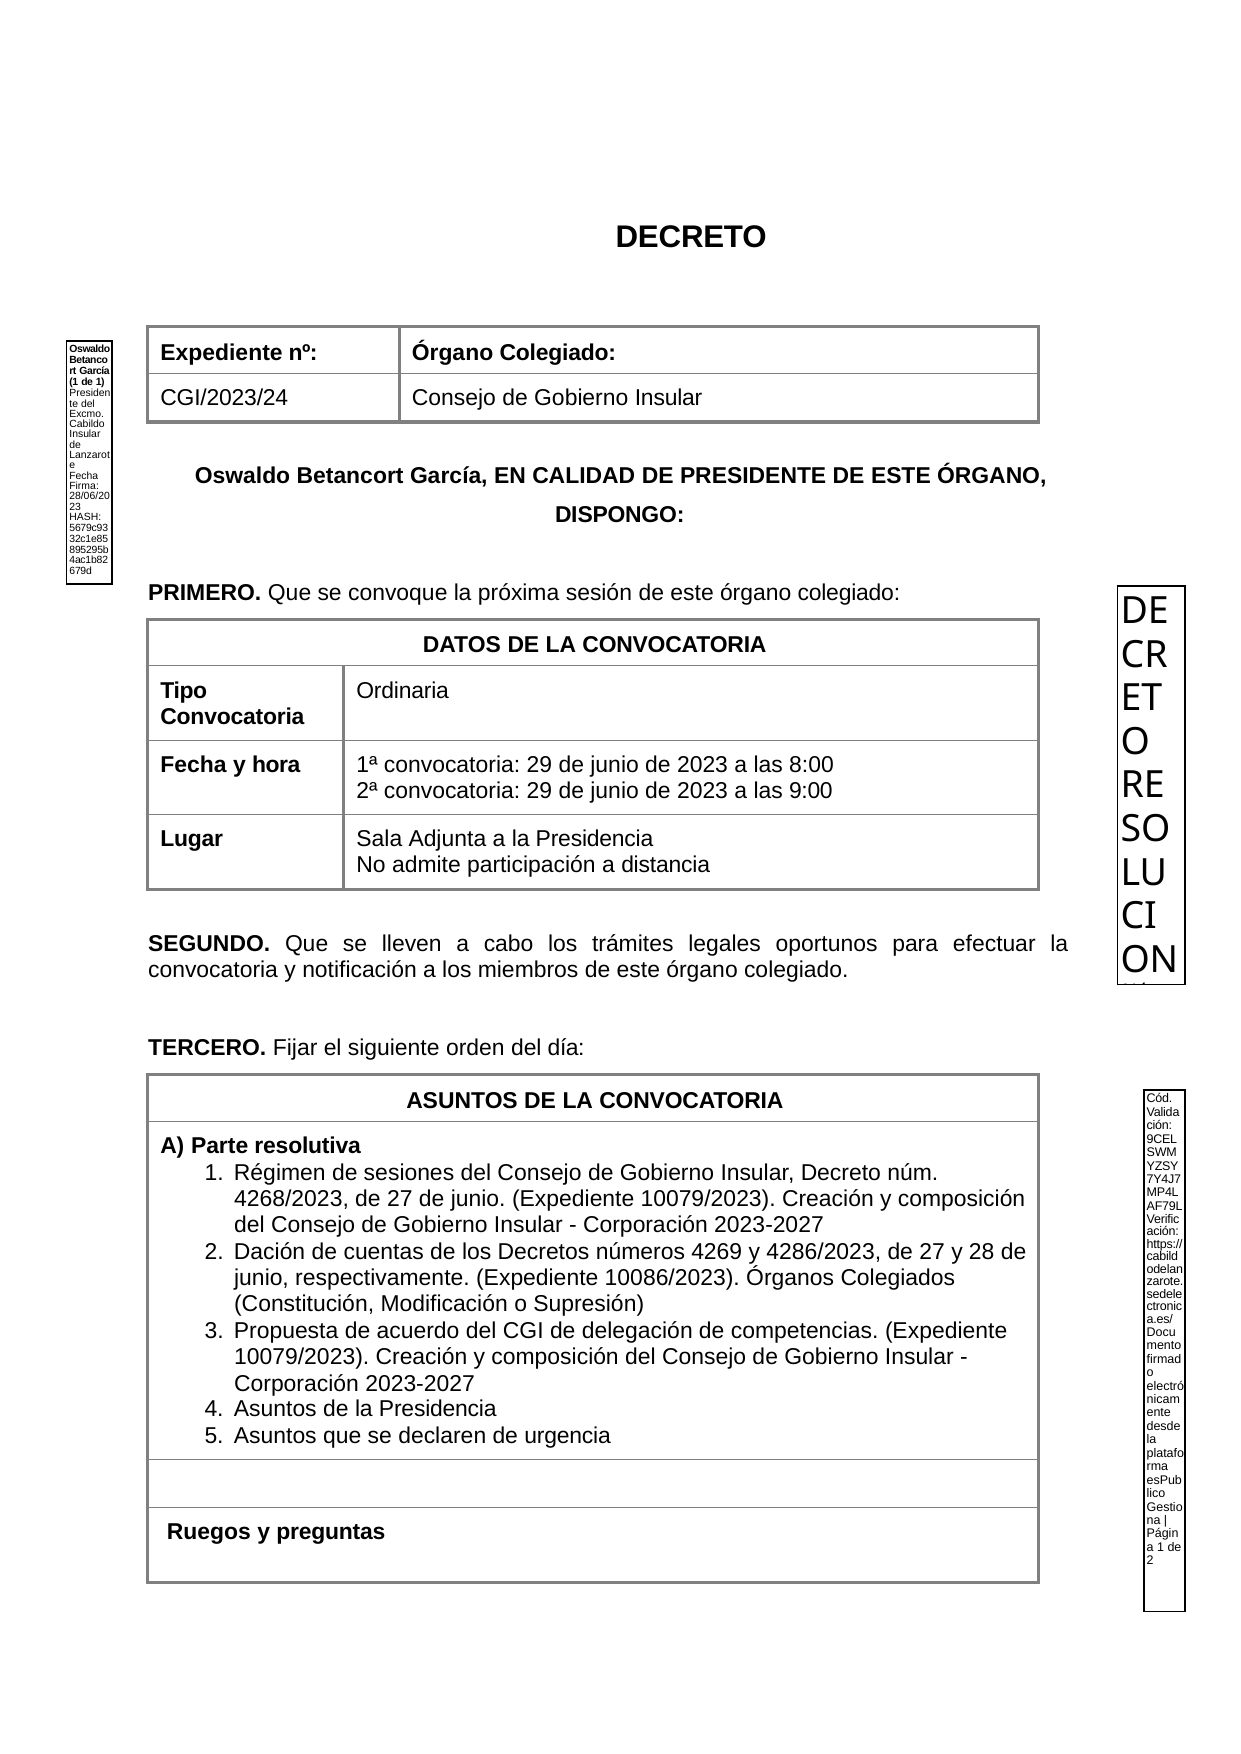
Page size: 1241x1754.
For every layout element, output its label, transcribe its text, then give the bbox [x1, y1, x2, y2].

text HASH: 5679c9332c1e85895295b4ac1b82679d [69, 512, 111, 577]
text Cód. Validación: 9CELSWMYZSY7Y4J7MP4LAF79L [1146, 1092, 1184, 1213]
text Verificación: https://cabildodelanzarote.sedelectronica.es/ [1146, 1213, 1184, 1326]
table_cell CGI/2023/24 [149, 374, 398, 420]
text PRIMERO. Que se convoque la próxima sesión de este órgano colegiado: [148, 578, 1103, 605]
table_cell Ordinaria [345, 666, 1037, 740]
table_cell 1ª convocatoria: 29 de junio de 2023 a las 8:00 2ª convocatoria: 29 de junio de 2023 a las 9:00 [345, 741, 1037, 814]
table_cell Parte resolutiva Régimen de sesiones del Consejo de Gobierno Insular, Decreto núm. 4268/2023, de 27 de junio. (Expediente 10079/2023). Creación y composición del Consejo de Gobierno Insular - Corporación 2023-2027 Dación de cuentas de los Decretos números 4269 y 4286/2023, de 27 y 28 de junio, respectivamente. (Expediente 10086/2023). Órganos Colegiados (Constitución, Modificación o Supresión) Propuesta de acuerdo del CGI de delegación de competencias. (Expediente 10079/2023). Creación y composición del Consejo de Gobierno Insular - Corporación 2023-2027 Asuntos de la Presidencia Asuntos que se declaren de urgencia [149, 1122, 1037, 1459]
table_cell Ruegos y preguntas [149, 1508, 1037, 1581]
text Oswaldo Betancort García, EN CALIDAD DE PRESIDENTE DE ESTE ÓRGANO, DISPONGO: [194, 462, 1103, 527]
text Presidente del Excmo. Cabildo Insular de Lanzarote Fecha Firma: 28/06/2023 [69, 389, 111, 512]
table_cell Sala Adjunta a la Presidencia No admite participación a distancia [345, 815, 1037, 888]
text DECRETO [613, 218, 769, 254]
text Documento firmado electrónicamente desde la plataforma esPublico Gestiona | Página 1 de 2 [1146, 1326, 1184, 1567]
table_header DATOS DE LA CONVOCATORIA [149, 621, 1037, 665]
table_header ASUNTOS DE LA CONVOCATORIA [149, 1076, 1037, 1121]
table_cell Consejo de Gobierno Insular [401, 374, 1037, 420]
table_header Expediente nº: [149, 328, 398, 372]
table_cell Fecha y hora [149, 741, 342, 814]
text TERCERO. Fijar el siguiente orden del día: [148, 1034, 1103, 1061]
table_cell Tipo Convocatoria [149, 666, 342, 740]
text SEGUNDO. Que se lleven a cabo los trámites legales oportunos para efectuar la convocatoria y notificación a los miembros de este órgano colegiado. [148, 930, 1103, 983]
table_cell Lugar [149, 815, 342, 888]
text DECRETO RESOLUCION [1120, 589, 1184, 981]
table_cell [149, 1460, 1037, 1506]
text Oswaldo Betancort García (1 de 1) [69, 343, 111, 388]
table_header Órgano Colegiado: [401, 328, 1037, 372]
